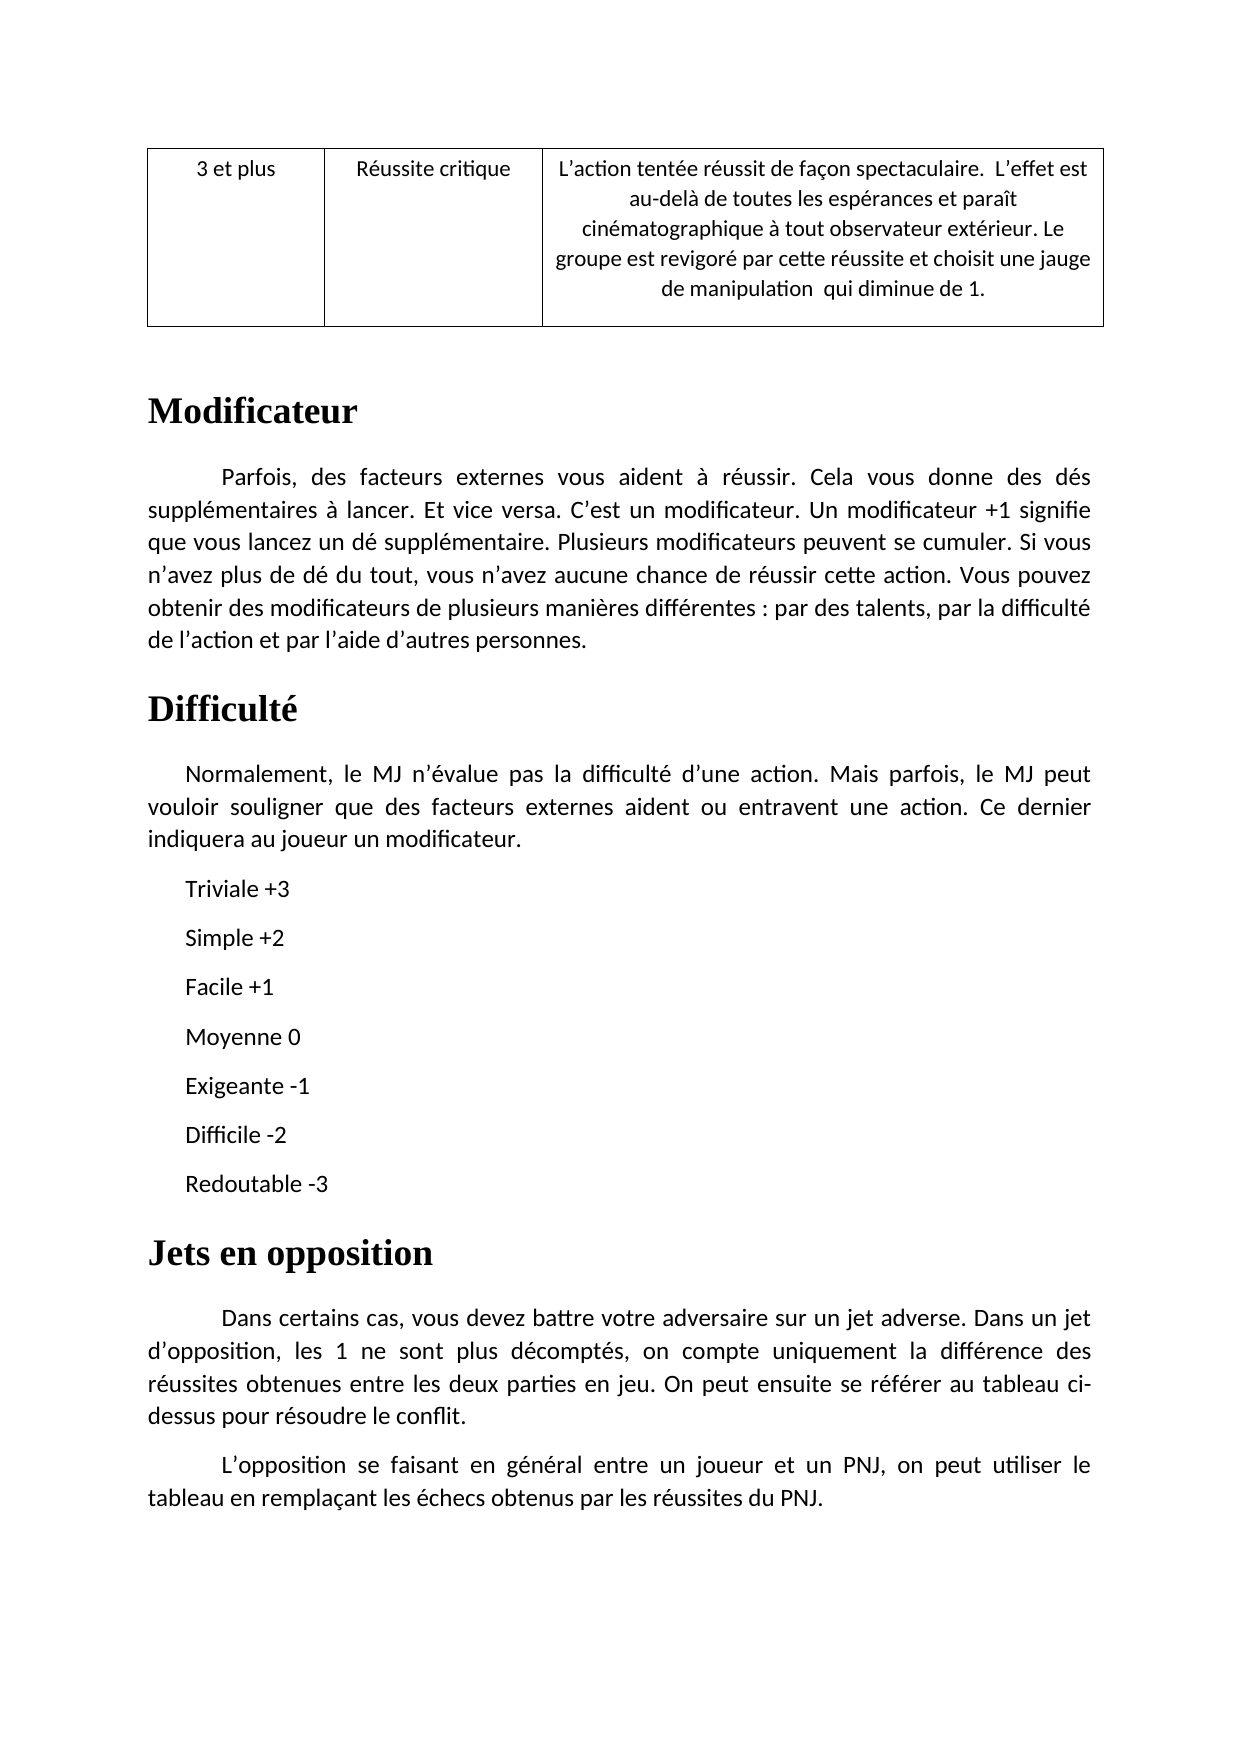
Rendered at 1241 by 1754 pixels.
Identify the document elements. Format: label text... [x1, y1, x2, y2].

table_cell 3 et plus [148, 149, 324, 326]
subtitle Modificateur [148, 389, 1093, 432]
text Parfois, des facteurs externes vous aident à réussir. Cela vous donne des dés supplémentaires à lancer. Et vice versa. C’est un modificateur. Un modificateur +1 signifie que vous lancez un dé supplémentaire. Plusieurs modificateurs peuvent se cumuler. Si vous n’avez plus de dé du tout, vous n’avez aucune chance de réussir cette action. Vous pouvez obtenir des modificateurs de plusieurs manières différentes : par des talents, par la difficulté de l’action et par l’aide d’autres personnes. [148, 461, 1093, 655]
table_cell Réussite critique [325, 149, 542, 326]
text Facile +1 [148, 971, 1093, 1002]
table_cell L’action tentée réussit de façon spectaculaire. L’effet est au-delà de toutes les espérances et paraît cinématographique à tout observateur extérieur. Le groupe est revigoré par cette réussite et choisit une jauge de manipulation qui diminue de 1. [543, 149, 1103, 326]
text Dans certains cas, vous devez battre votre adversaire sur un jet adverse. Dans un jet d’opposition, les 1 ne sont plus décomptés, on compte uniquement la différence des réussites obtenues entre les deux parties en jeu. On peut ensuite se référer au tableau ci-dessus pour résoudre le conflit. [148, 1302, 1093, 1431]
text Exigeante -1 [148, 1070, 1093, 1100]
subtitle Jets en opposition [148, 1230, 1093, 1273]
text Normalement, le MJ n’évalue pas la difficulté d’une action. Mais parfois, le MJ peut vouloir souligner que des facteurs externes aident ou entravent une action. Ce dernier indiquera au joueur un modificateur. [148, 758, 1093, 854]
text L’opposition se faisant en général entre un joueur et un PNJ, on peut utiliser le tableau en remplaçant les échecs obtenus par les réussites du PNJ. [148, 1449, 1093, 1513]
text Difficile -2 [148, 1119, 1093, 1150]
text Moyenne 0 [148, 1021, 1093, 1051]
subtitle Difficulté [148, 686, 1093, 729]
text Redoutable -3 [148, 1168, 1093, 1199]
text Simple +2 [148, 922, 1093, 953]
text Triviale +3 [148, 873, 1093, 903]
